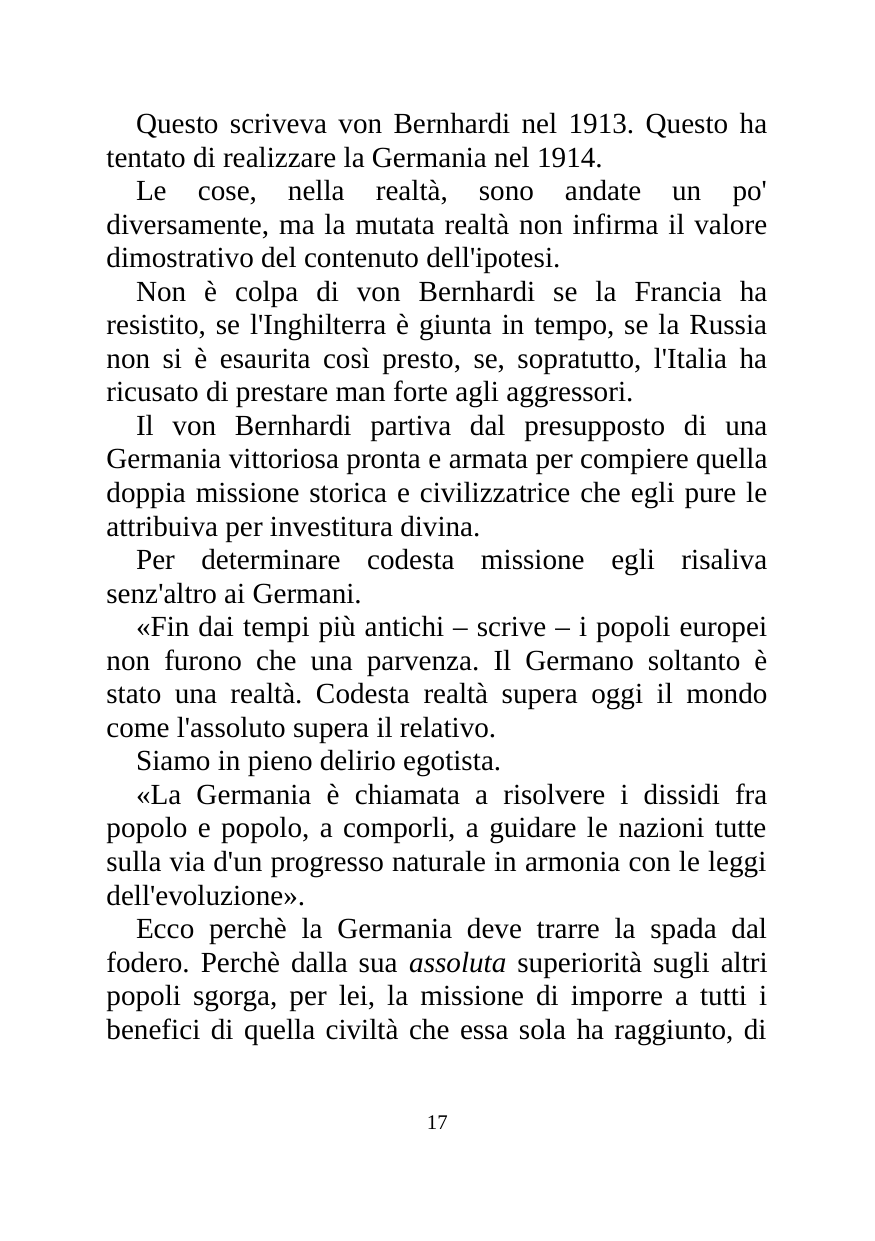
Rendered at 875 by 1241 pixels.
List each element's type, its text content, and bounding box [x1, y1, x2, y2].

text Siamo in pieno delirio egotista. [106, 743, 768, 777]
text Le cose, nella realtà, sono andate un po' diversamente, ma la mutata realtà non infirma il valore dimostrativo del contenuto dell'ipotesi. [106, 173, 768, 274]
text Questo scriveva von Bernhardi nel 1913. Questo ha tentato di realizzare la Germania nel 1914. [106, 106, 768, 173]
text «La Germania è chiamata a risolvere i dissidi fra popolo e popolo, a comporli, a guidare le nazioni tutte sulla via d'un progresso naturale in armonia con le leggi dell'evoluzione». [106, 777, 768, 911]
text Il von Bernhardi partiva dal presupposto di una Germania vittoriosa pronta e armata per compiere quella doppia missione storica e civilizzatrice che egli pure le attribuiva per investitura divina. [106, 408, 768, 542]
text Per determinare codesta missione egli risaliva senz'altro ai Germani. [106, 542, 768, 609]
text Non è colpa di von Bernhardi se la Francia ha resistito, se l'Inghilterra è giunta in tempo, se la Russia non si è esaurita così presto, se, sopratutto, l'Italia ha ricusato di prestare man forte agli aggressori. [106, 274, 768, 408]
text «Fin dai tempi più antichi – scrive – i popoli europei non furono che una parvenza. Il Germano soltanto è stato una realtà. Codesta realtà supera oggi il mondo come l'assoluto supera il relativo. [106, 609, 768, 743]
text Ecco perchè la Germania deve trarre la spada dal fodero. Perchè dalla sua assoluta superiorità sugli altri popoli sgorga, per lei, la missione di imporre a tutti i benefici di quella civiltà che essa sola ha raggiunto, di [106, 911, 768, 1045]
